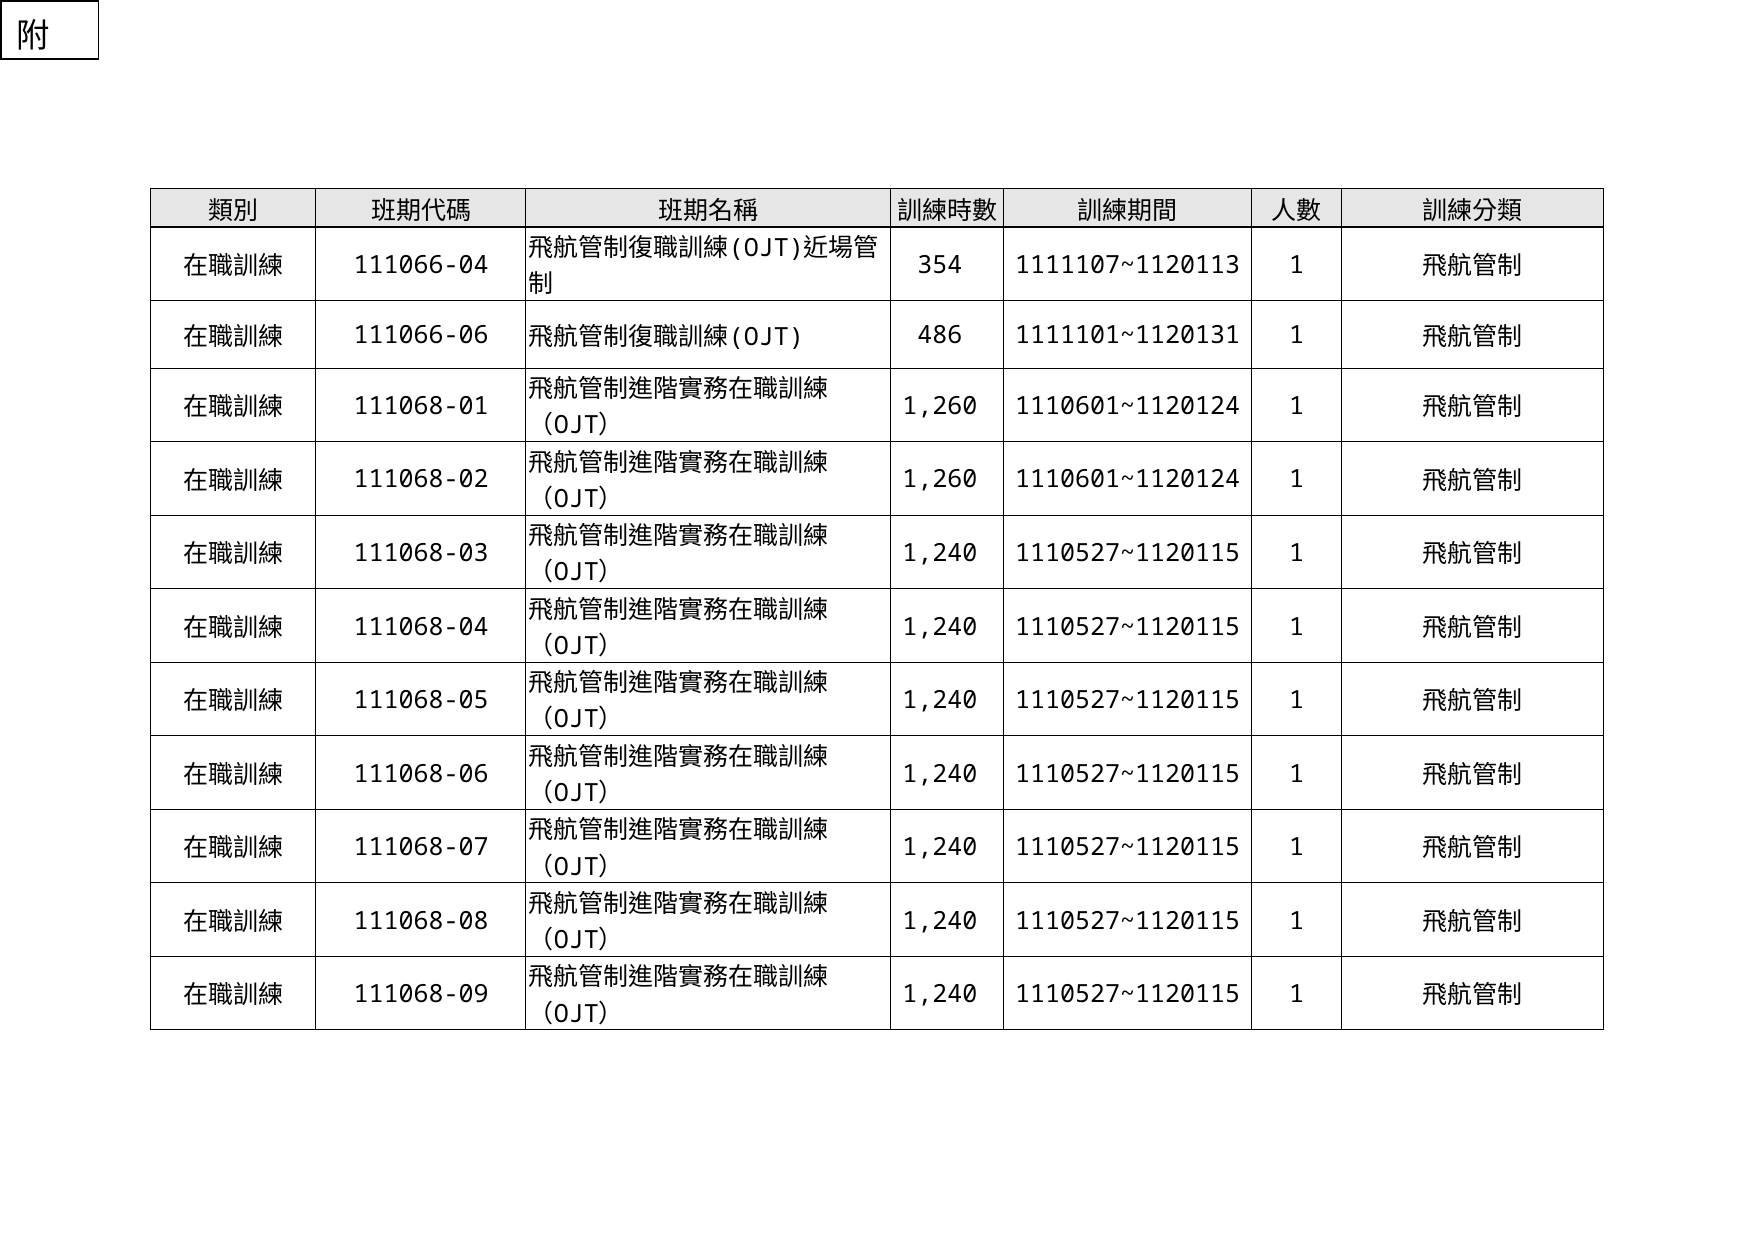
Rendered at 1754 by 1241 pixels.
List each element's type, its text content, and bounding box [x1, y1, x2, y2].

table_cell 111066-06 [316, 301, 525, 367]
table_cell 在職訓練 [151, 957, 315, 1029]
table_cell 111066-04 [316, 228, 525, 300]
table_cell 111068-01 [316, 369, 525, 441]
table_cell 1110601~1120124 [1004, 442, 1251, 514]
table_cell 111068-02 [316, 442, 525, 514]
table_cell 1 [1252, 369, 1341, 441]
table_cell 1110601~1120124 [1004, 369, 1251, 441]
table_cell 飛航管制進階實務在職訓練（OJT） [526, 883, 890, 956]
table_cell 飛航管制 [1342, 228, 1603, 300]
table_cell 111068-05 [316, 663, 525, 735]
table_cell 在職訓練 [151, 301, 315, 367]
table_cell 在職訓練 [151, 810, 315, 882]
table_cell 飛航管制進階實務在職訓練（OJT） [526, 442, 890, 514]
table_cell 飛航管制 [1342, 442, 1603, 514]
table_cell 1 [1252, 810, 1341, 882]
table_cell 在職訓練 [151, 369, 315, 441]
table_cell 1 [1252, 957, 1341, 1029]
table_cell 飛航管制進階實務在職訓練（OJT） [526, 369, 890, 441]
table_cell 在職訓練 [151, 663, 315, 735]
table_cell 飛航管制進階實務在職訓練（OJT） [526, 957, 890, 1029]
table_cell 1110527~1120115 [1004, 663, 1251, 735]
table_cell 111068-07 [316, 810, 525, 882]
table_cell 1,240 [891, 736, 1003, 809]
table_header 班期名稱 [526, 189, 890, 226]
table_cell 1110527~1120115 [1004, 810, 1251, 882]
table_cell 飛航管制進階實務在職訓練（OJT） [526, 663, 890, 735]
table_cell 飛航管制進階實務在職訓練（OJT） [526, 810, 890, 882]
table_header 人數 [1252, 189, 1341, 226]
table_cell 111068-06 [316, 736, 525, 809]
table_cell 111068-04 [316, 589, 525, 662]
table_cell 1 [1252, 442, 1341, 514]
table_cell 354 [891, 228, 1003, 300]
table_cell 飛航管制復職訓練(OJT)近場管制 [526, 228, 890, 300]
table_cell 1,240 [891, 589, 1003, 662]
table_cell 飛航管制 [1342, 369, 1603, 441]
table_cell 在職訓練 [151, 442, 315, 514]
table_cell 在職訓練 [151, 589, 315, 662]
table_cell 1 [1252, 736, 1341, 809]
table_cell 1110527~1120115 [1004, 589, 1251, 662]
table_cell 飛航管制 [1342, 810, 1603, 882]
table_cell 飛航管制 [1342, 663, 1603, 735]
table_cell 1111101~1120131 [1004, 301, 1251, 367]
table_cell 111068-03 [316, 516, 525, 588]
table_cell 1 [1252, 883, 1341, 956]
table_cell 1,240 [891, 810, 1003, 882]
table_cell 在職訓練 [151, 736, 315, 809]
table_cell 1 [1252, 516, 1341, 588]
table_cell 1111107~1120113 [1004, 228, 1251, 300]
table_cell 486 [891, 301, 1003, 367]
table_cell 1110527~1120115 [1004, 883, 1251, 956]
table_cell 飛航管制 [1342, 957, 1603, 1029]
table_cell 1,260 [891, 442, 1003, 514]
table_cell 在職訓練 [151, 516, 315, 588]
table_cell 飛航管制進階實務在職訓練（OJT） [526, 736, 890, 809]
table_cell 1 [1252, 301, 1341, 367]
table_header 訓練期間 [1004, 189, 1251, 226]
table_cell 1110527~1120115 [1004, 736, 1251, 809]
table_cell 飛航管制 [1342, 589, 1603, 662]
table_cell 1,260 [891, 369, 1003, 441]
table_cell 1 [1252, 228, 1341, 300]
table_cell 1 [1252, 663, 1341, 735]
table_cell 1,240 [891, 883, 1003, 956]
table_header 班期代碼 [316, 189, 525, 226]
table_cell 飛航管制 [1342, 736, 1603, 809]
table_cell 飛航管制 [1342, 883, 1603, 956]
table_cell 飛航管制 [1342, 516, 1603, 588]
table_cell 111068-09 [316, 957, 525, 1029]
table_cell 1110527~1120115 [1004, 957, 1251, 1029]
table_header 訓練分類 [1342, 189, 1603, 226]
table_cell 飛航管制 [1342, 301, 1603, 367]
table_cell 在職訓練 [151, 883, 315, 956]
table_header 類別 [151, 189, 315, 226]
table_cell 1,240 [891, 516, 1003, 588]
table_cell 1,240 [891, 957, 1003, 1029]
table_header 訓練時數 [891, 189, 1003, 226]
table_cell 飛航管制進階實務在職訓練（OJT） [526, 516, 890, 588]
table_cell 1110527~1120115 [1004, 516, 1251, 588]
table_cell 飛航管制進階實務在職訓練（OJT） [526, 589, 890, 662]
table_cell 在職訓練 [151, 228, 315, 300]
table_cell 1 [1252, 589, 1341, 662]
table_cell 111068-08 [316, 883, 525, 956]
table_cell 飛航管制復職訓練(OJT) [526, 301, 890, 367]
table_cell 1,240 [891, 663, 1003, 735]
